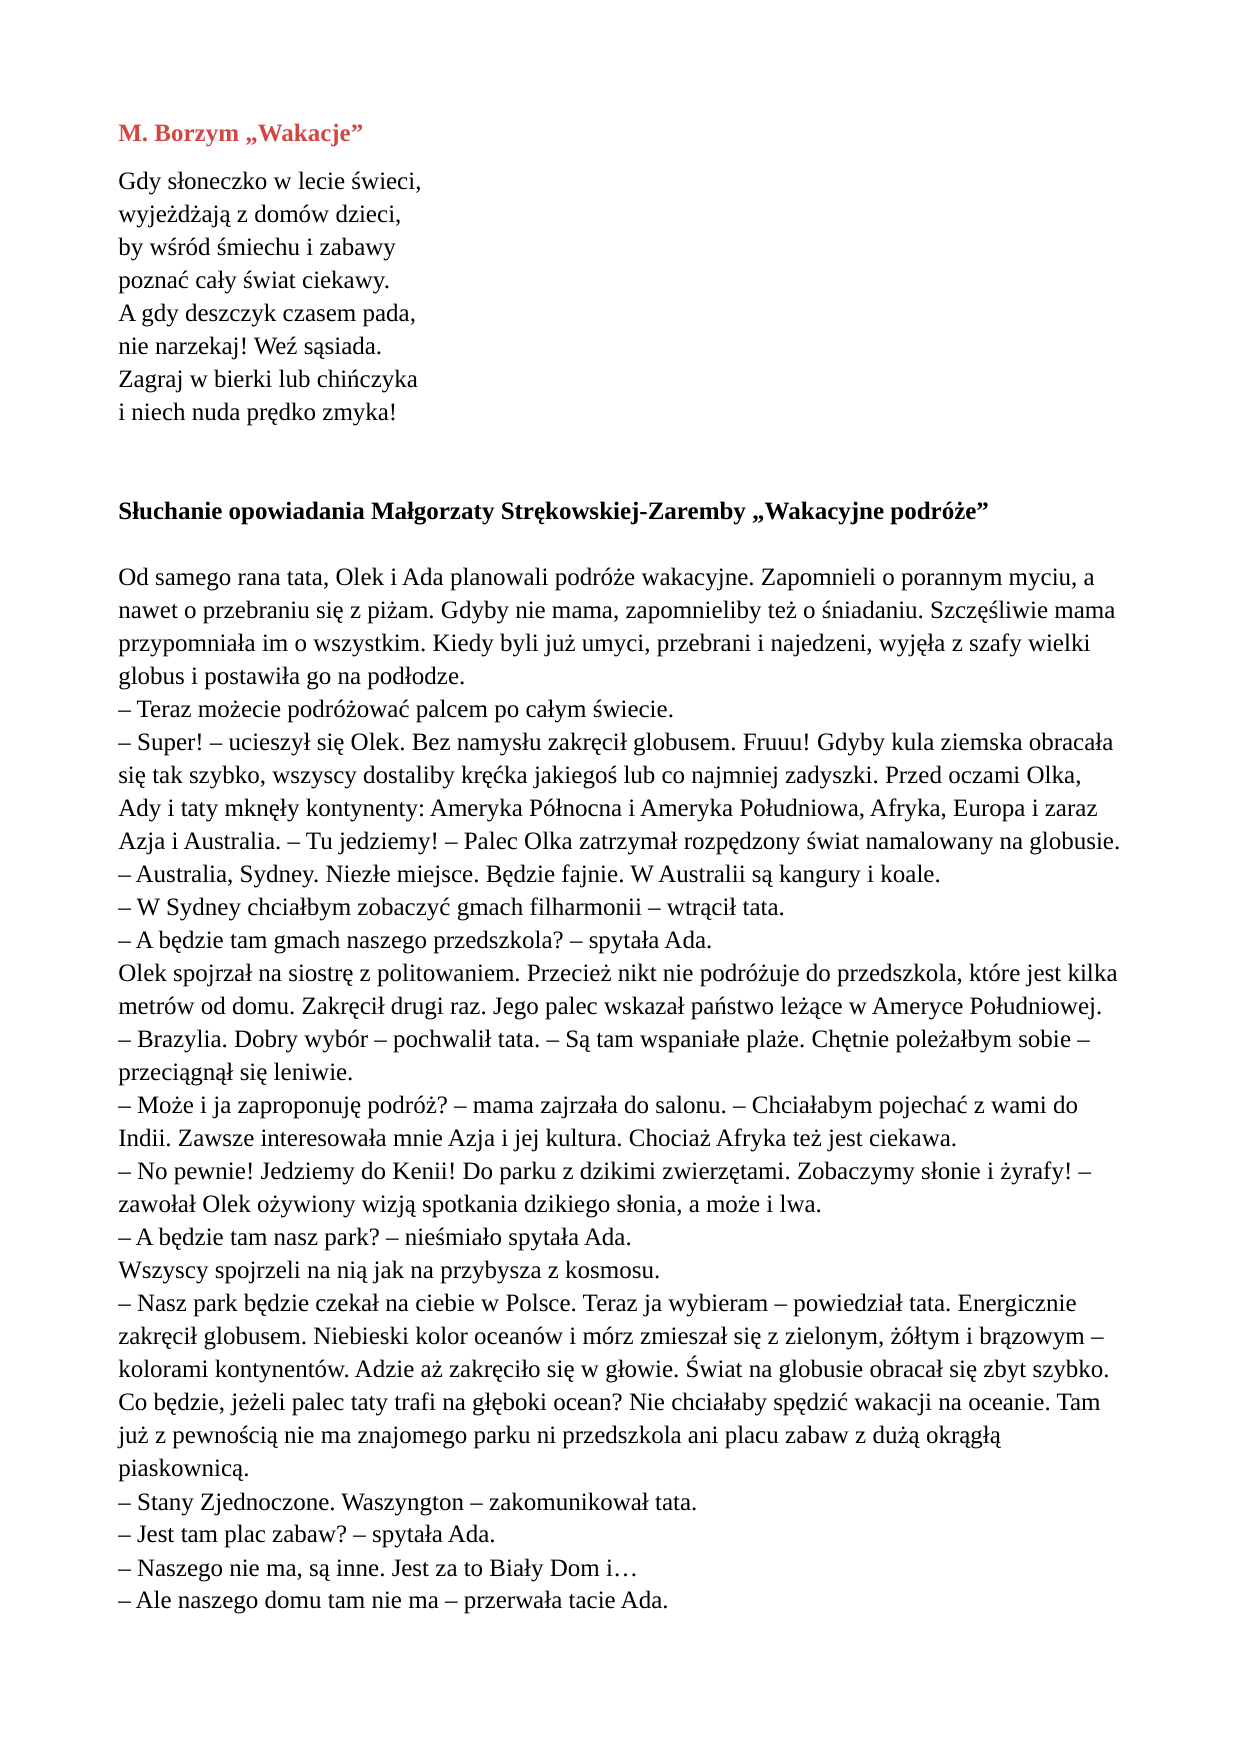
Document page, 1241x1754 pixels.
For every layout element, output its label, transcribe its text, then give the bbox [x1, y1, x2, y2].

text Gdy słoneczko w lecie świeci, wyjeżdżają z domów dzieci, by wśród śmiechu i zabawy poznać cały świat ciekawy. A gdy deszczyk czasem pada, nie narzekaj! Weź sąsiada. Zagraj w bierki lub chińczyka i niech nuda prędko zmyka! Słuchanie opowiadania Małgorzaty Strękowskiej-Zaremby „Wakacyjne podróże” Od samego rana tata, Olek i Ada planowali podróże wakacyjne. Zapomnieli o porannym myciu, a nawet o przebraniu się z piżam. Gdyby nie mama, zapomnieliby też o śniadaniu. Szczęśliwie mama przypomniała im o wszystkim. Kiedy byli już umyci, przebrani i najedzeni, wyjęła z szafy wielki globus i postawiła go na podłodze. – Teraz możecie podróżować palcem po całym świecie. – Super! – ucieszył się Olek. Bez namysłu zakręcił globusem. Fruuu! Gdyby kula ziemska obracała się tak szybko, wszyscy dostaliby kręćka jakiegoś lub co najmniej zadyszki. Przed oczami Olka, Ady i taty mknęły kontynenty: Ameryka Północna i Ameryka Południowa, Afryka, Europa i zaraz Azja i Australia. – Tu jedziemy! – Palec Olka zatrzymał rozpędzony świat namalowany na globusie. – Australia, Sydney. Niezłe miejsce. Będzie fajnie. W Australii są kangury i koale. – W Sydney chciałbym zobaczyć gmach filharmonii – wtrącił tata. – A będzie tam gmach naszego przedszkola? – spytała Ada. Olek spojrzał na siostrę z politowaniem. Przecież nikt nie podróżuje do przedszkola, które jest kilka metrów od domu. Zakręcił drugi raz. Jego palec wskazał państwo leżące w Ameryce Południowej. – Brazylia. Dobry wybór – pochwalił tata. – Są tam wspaniałe plaże. Chętnie poleżałbym sobie – przeciągnął się leniwie. – Może i ja zaproponuję podróż? – mama zajrzała do salonu. – Chciałabym pojechać z wami do Indii. Zawsze interesowała mnie Azja i jej kultura. Chociaż Afryka też jest ciekawa. – No pewnie! Jedziemy do Kenii! Do parku z dzikimi zwierzętami. Zobaczymy słonie i żyrafy! – zawołał Olek ożywiony wizją spotkania dzikiego słonia, a może i lwa. – A będzie tam nasz park? – nieśmiało spytała Ada. Wszyscy spojrzeli na nią jak na przybysza z kosmosu. – Nasz park będzie czekał na ciebie w Polsce. Teraz ja wybieram – powiedział tata. Energicznie zakręcił globusem. Niebieski kolor oceanów i mórz zmieszał się z zielonym, żółtym i brązowym – kolorami kontynentów. Adzie aż zakręciło się w głowie. Świat na globusie obracał się zbyt szybko. Co będzie, jeżeli palec taty trafi na głęboki ocean? Nie chciałaby spędzić wakacji na oceanie. Tam już z pewnością nie ma znajomego parku ni przedszkola ani placu zabaw z dużą okrągłą piaskownicą. – Stany Zjednoczone. Waszyngton – zakomunikował tata. – Jest tam plac zabaw? – spytała Ada. – Naszego nie ma, są inne. Jest za to Biały Dom i… – Ale naszego domu tam nie ma – przerwała tacie Ada. [118, 166, 1122, 1614]
text M. Borzym „Wakacje” [118, 118, 1122, 147]
